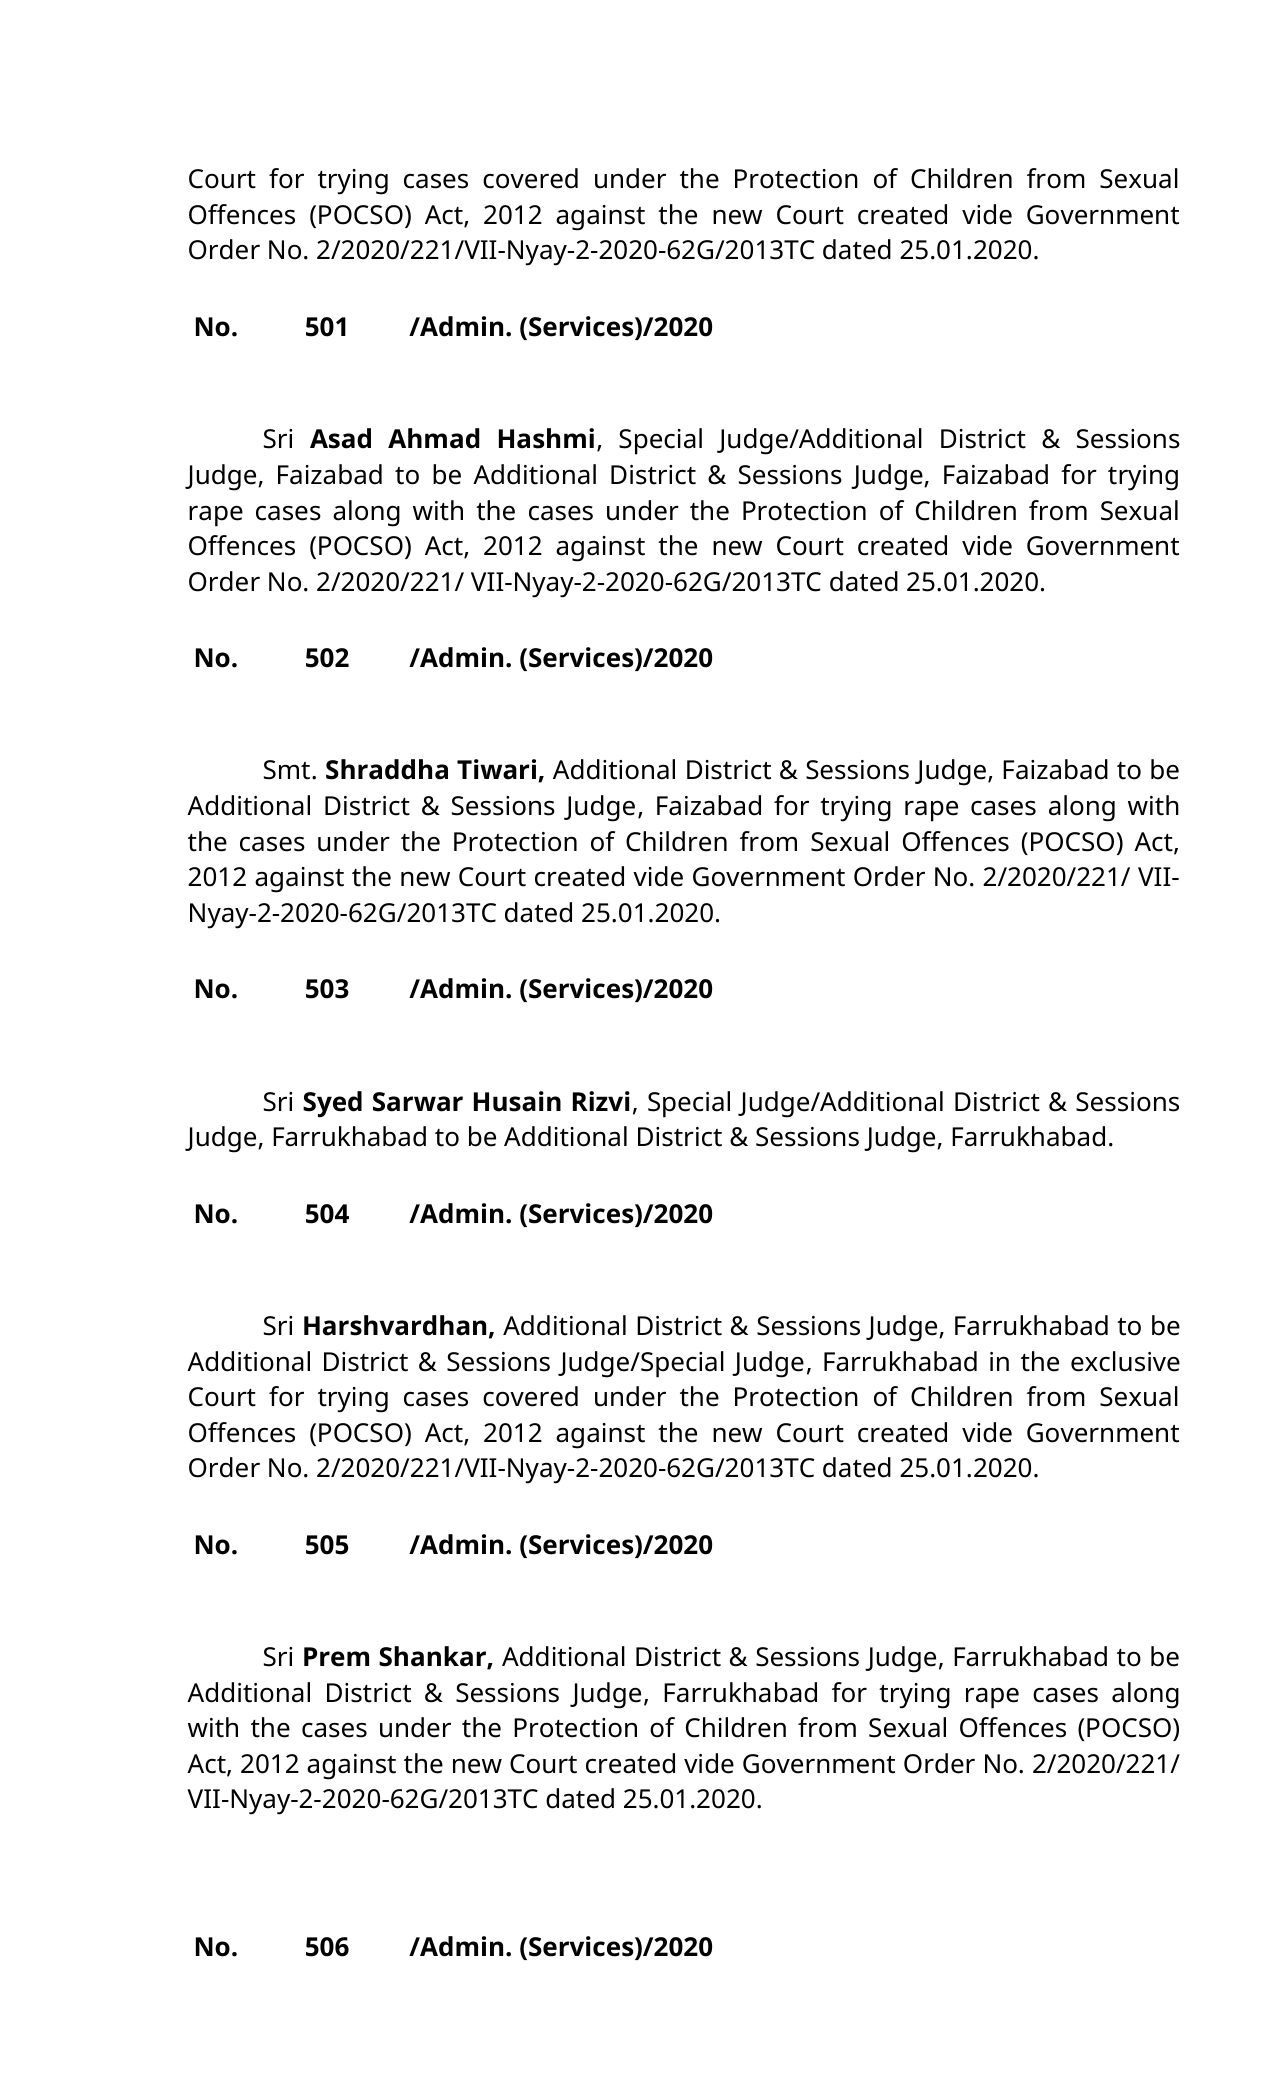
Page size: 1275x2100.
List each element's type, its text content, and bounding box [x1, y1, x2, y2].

table_header /Admin. (Services)/2020 [404, 1923, 762, 1970]
table_header [261, 1923, 403, 1970]
table_header [261, 303, 403, 386]
text Court for trying cases covered under the Protection of Children from Sexual Offences (POCSO) Act, 2012 against the new Court created vide Government Order No. 2/2020/221/VII-Nyay-2-2020-62G/2013TC dated 25.01.2020. [187, 161, 1181, 267]
table_header /Admin. (Services)/2020 [404, 634, 762, 717]
table_header No. [188, 303, 261, 386]
text Sri Syed Sarwar Husain Rizvi, Special Judge/Additional District & Sessions Judge, Farrukhabad to be Additional District & Sessions Judge, Farrukhabad. [187, 1083, 1181, 1154]
table_header [261, 1190, 403, 1272]
table_header /Admin. (Services)/2020 [404, 965, 762, 1048]
text Sri Harshvardhan, Additional District & Sessions Judge, Farrukhabad to be Additional District & Sessions Judge/Special Judge, Farrukhabad in the exclusive Court for trying cases covered under the Protection of Children from Sexual Offences (POCSO) Act, 2012 against the new Court created vide Government Order No. 2/2020/221/VII-Nyay-2-2020-62G/2013TC dated 25.01.2020. [187, 1308, 1181, 1486]
table_header No. [188, 634, 261, 717]
table_header [261, 1521, 403, 1603]
table_header No. [188, 965, 261, 1048]
table_header No. [188, 1521, 261, 1603]
table_header No. [188, 1923, 261, 1970]
table_header [261, 634, 403, 717]
table_header [261, 965, 403, 1048]
text Sri Prem Shankar, Additional District & Sessions Judge, Farrukhabad to be Additional District & Sessions Judge, Farrukhabad for trying rape cases along with the cases under the Protection of Children from Sexual Offences (POCSO) Act, 2012 against the new Court created vide Government Order No. 2/2020/221/ VII-Nyay-2-2020-62G/2013TC dated 25.01.2020. [187, 1639, 1181, 1817]
table_header /Admin. (Services)/2020 [404, 303, 762, 386]
table_header No. [188, 1190, 261, 1272]
text Sri Asad Ahmad Hashmi, Special Judge/Additional District & Sessions Judge, Faizabad to be Additional District & Sessions Judge, Faizabad for trying rape cases along with the cases under the Protection of Children from Sexual Offences (POCSO) Act, 2012 against the new Court created vide Government Order No. 2/2020/221/ VII-Nyay-2-2020-62G/2013TC dated 25.01.2020. [187, 421, 1181, 599]
table_header /Admin. (Services)/2020 [404, 1521, 762, 1603]
text Smt. Shraddha Tiwari, Additional District & Sessions Judge, Faizabad to be Additional District & Sessions Judge, Faizabad for trying rape cases along with the cases under the Protection of Children from Sexual Offences (POCSO) Act, 2012 against the new Court created vide Government Order No. 2/2020/221/ VII-Nyay-2-2020-62G/2013TC dated 25.01.2020. [187, 752, 1181, 930]
table_header /Admin. (Services)/2020 [404, 1190, 762, 1272]
